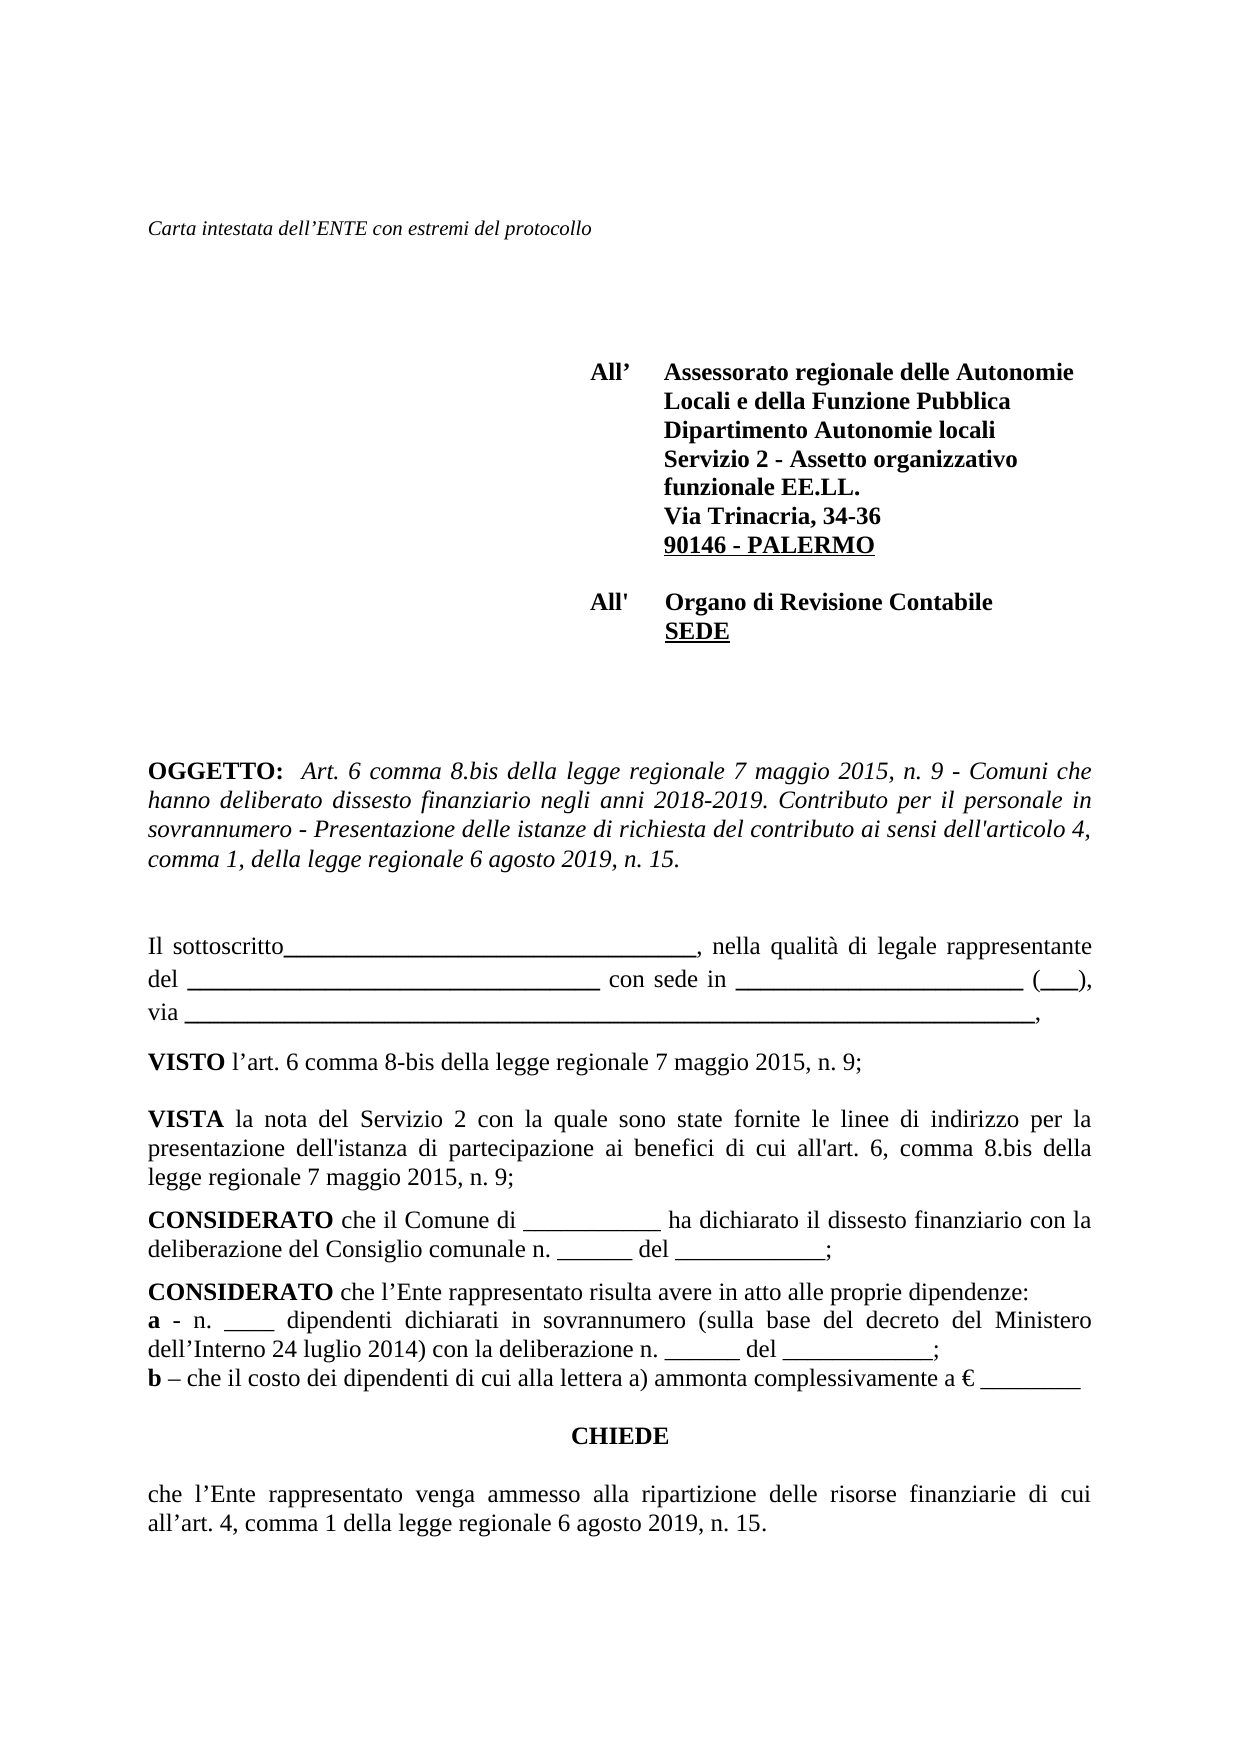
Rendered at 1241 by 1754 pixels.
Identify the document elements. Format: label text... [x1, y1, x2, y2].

text CHIEDE [148, 1421, 1092, 1450]
text All’ Assessorato regionale delle Autonomie Locali e della Funzione Pubblica [590, 357, 1093, 415]
text Servizio 2 - Assetto organizzativo funzionale EE.LL. [664, 444, 1107, 501]
text Dipartimento Autonomie locali [664, 415, 1093, 444]
text OGGETTO: Art. 6 comma 8.bis della legge regionale 7 maggio 2015, n. 9 - Comuni che hanno deliberato dissesto finanziario negli anni 2018-2019. Contributo per il personale in sovrannumero - Presentazione delle istanze di richiesta del contributo ai sensi dell'articolo 4, comma 1, della legge regionale 6 agosto 2019, n. 15. [148, 756, 1092, 873]
text CONSIDERATO che il Comune di ___________ ha dichiarato il dissesto finanziario con la deliberazione del Consiglio comunale n. ______ del ____________; [148, 1205, 1092, 1262]
text a - n. ____ dipendenti dichiarati in sovrannumero (sulla base del decreto del Ministero dell’Interno 24 luglio 2014) con la deliberazione n. ______ del ____________; [148, 1306, 1092, 1363]
text che l’Ente rappresentato venga ammesso alla ripartizione delle risorse finanziarie di cui all’art. 4, comma 1 della legge regionale 6 agosto 2019, n. 15. [148, 1479, 1092, 1538]
text Il sottoscritto_________________________________, nella qualità di legale rappresentante del _________________________________ con sede in _______________________ (___), via ____________________________________________________________________, [148, 931, 1092, 1026]
text VISTA la nota del Servizio 2 con la quale sono state fornite le linee di indirizzo per la presentazione dell'istanza di partecipazione ai benefici di cui all'art. 6, comma 8.bis della legge regionale 7 maggio 2015, n. 9; [148, 1104, 1092, 1191]
text All' Organo di Revisione Contabile SEDE [590, 587, 1093, 645]
text Carta intestata dell’ENTE con estremi del protocollo [148, 216, 1092, 240]
text Via Trinacria, 34-36 [590, 501, 1093, 530]
text 90146 - PALERMO [664, 530, 1093, 559]
text CONSIDERATO che l’Ente rappresentato risulta avere in atto alle proprie dipendenze: [148, 1277, 1092, 1306]
text b – che il costo dei dipendenti di cui alla lettera a) ammonta complessivamente a € ________ [148, 1363, 1092, 1392]
text VISTO l’art. 6 comma 8-bis della legge regionale 7 maggio 2015, n. 9; [148, 1047, 1092, 1076]
